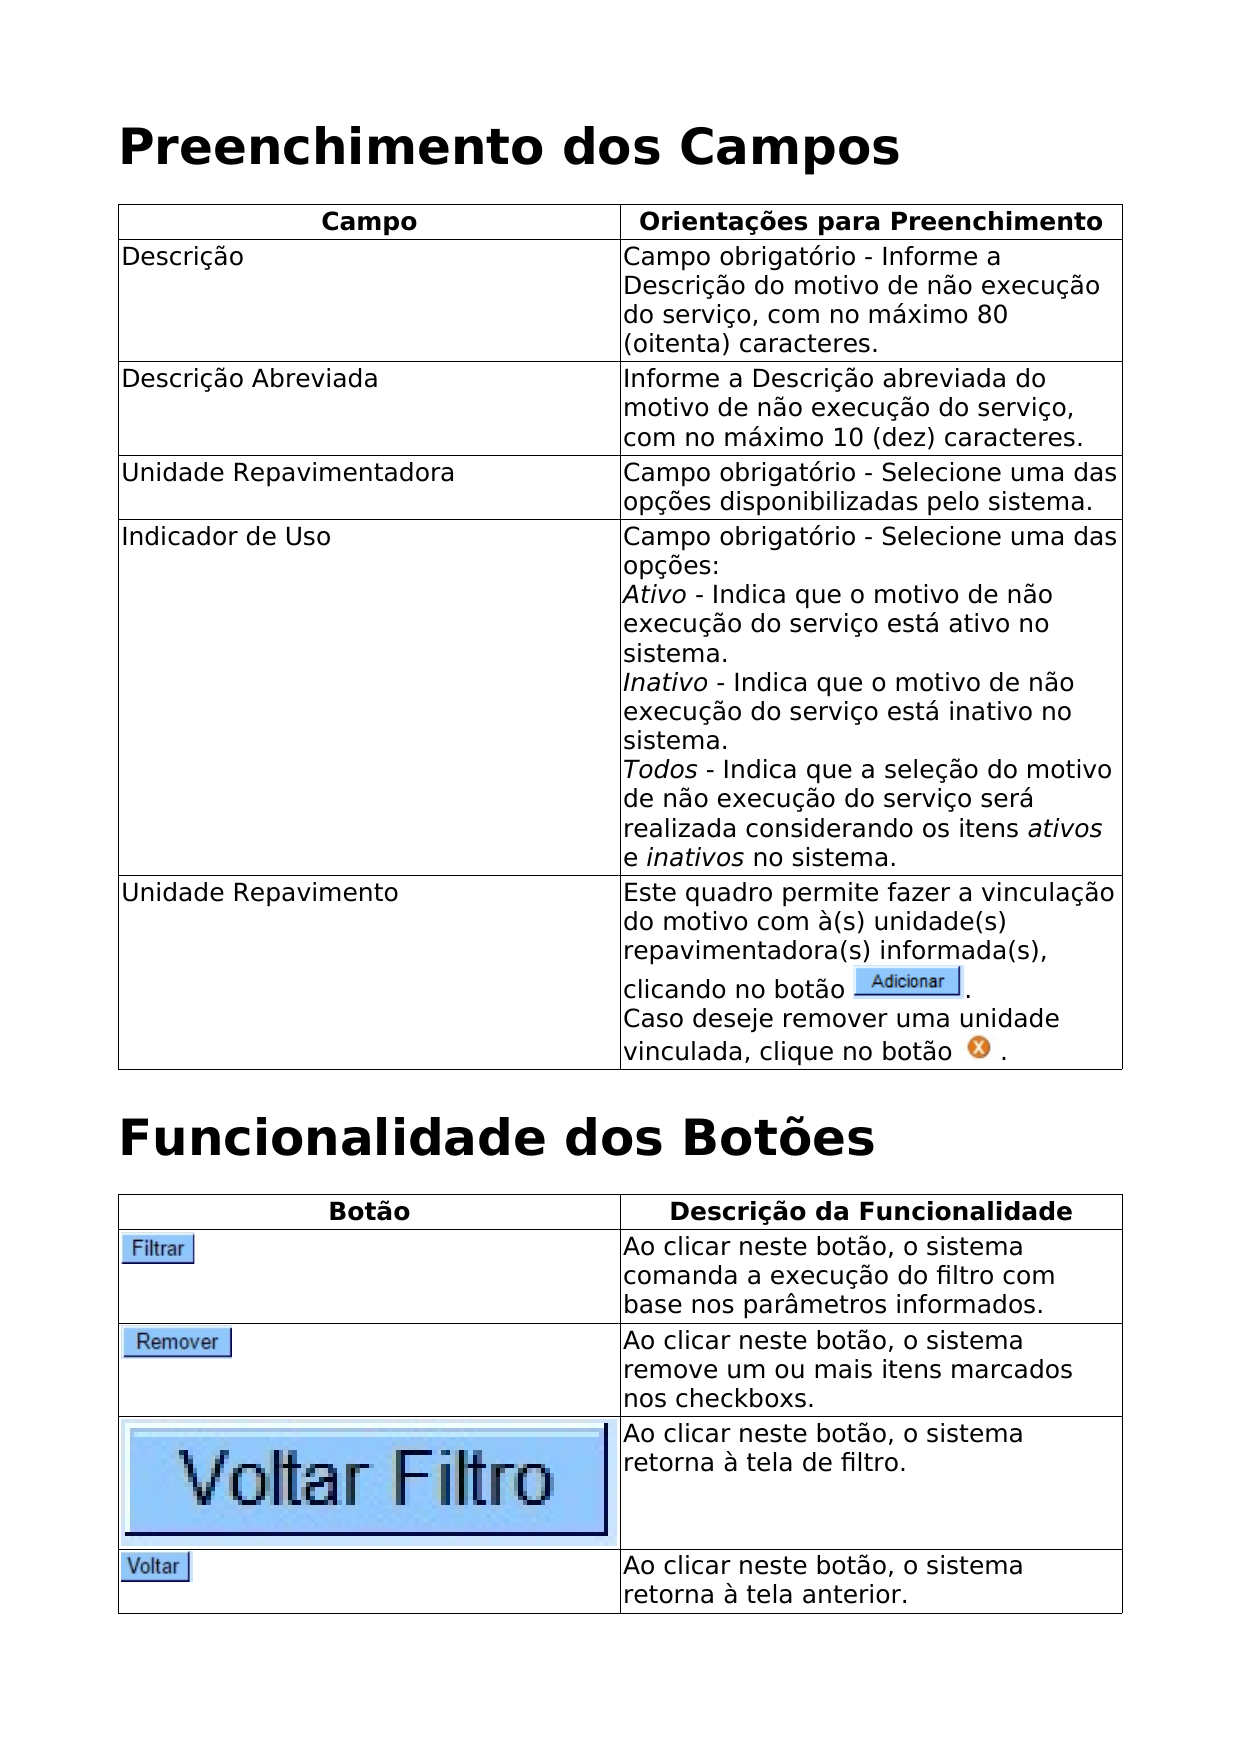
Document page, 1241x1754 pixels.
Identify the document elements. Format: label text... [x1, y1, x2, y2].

table_cell Campo obrigatório - Selecione uma das opções disponibilizadas pelo sistema. [621, 456, 1122, 519]
picture [960, 1033, 1000, 1060]
table_cell Unidade Repavimento [119, 876, 620, 1069]
table_cell Campo obrigatório - Selecione uma das opções: Ativo - Indica que o motivo de não execução do serviço está ativo no sistema. Inativo - Indica que o motivo de não execução do serviço está inativo no sistema. Todos - Indica que a seleção do motivo de não execução do serviço será realizada considerando os itens ativos e inativos no sistema. [621, 520, 1122, 875]
table_cell Ao clicar neste botão, o sistema retorna à tela anterior. [621, 1550, 1122, 1613]
table_cell [119, 1324, 620, 1416]
picture [121, 1419, 618, 1546]
table_cell Este quadro permite fazer a vinculação do motivo com à(s) unidade(s) repavimentadora(s) informada(s), clicando no botão . Caso deseje remover uma unidade vinculada, clique no botão . [621, 876, 1122, 1069]
picture [121, 1232, 195, 1264]
table_cell Unidade Repavimentadora [119, 456, 620, 519]
table_cell Descrição [119, 240, 620, 361]
picture [121, 1551, 193, 1582]
picture [853, 965, 965, 999]
table_cell Campo obrigatório - Informe a Descrição do motivo de não execução do serviço, com no máximo 80 (oitenta) caracteres. [621, 240, 1122, 361]
table_cell Ao clicar neste botão, o sistema remove um ou mais itens marcados nos checkboxs. [621, 1324, 1122, 1416]
picture [121, 1325, 232, 1359]
table_header Botão [119, 1195, 620, 1229]
subtitle Preenchimento dos Campos [118, 118, 1122, 176]
table_cell [119, 1550, 620, 1613]
table_cell Descrição Abreviada [119, 362, 620, 455]
table_cell Ao clicar neste botão, o sistema retorna à tela de filtro. [621, 1417, 1122, 1548]
table_header Orientações para Preenchimento [621, 205, 1122, 239]
subtitle Funcionalidade dos Botões [118, 1109, 1122, 1167]
table_cell Informe a Descrição abreviada do motivo de não execução do serviço, com no máximo 10 (dez) caracteres. [621, 362, 1122, 455]
table_cell [119, 1230, 620, 1323]
table_header Campo [119, 205, 620, 239]
table_cell Ao clicar neste botão, o sistema comanda a execução do filtro com base nos parâmetros informados. [621, 1230, 1122, 1323]
table_header Descrição da Funcionalidade [621, 1195, 1122, 1229]
table_cell Indicador de Uso [119, 520, 620, 875]
